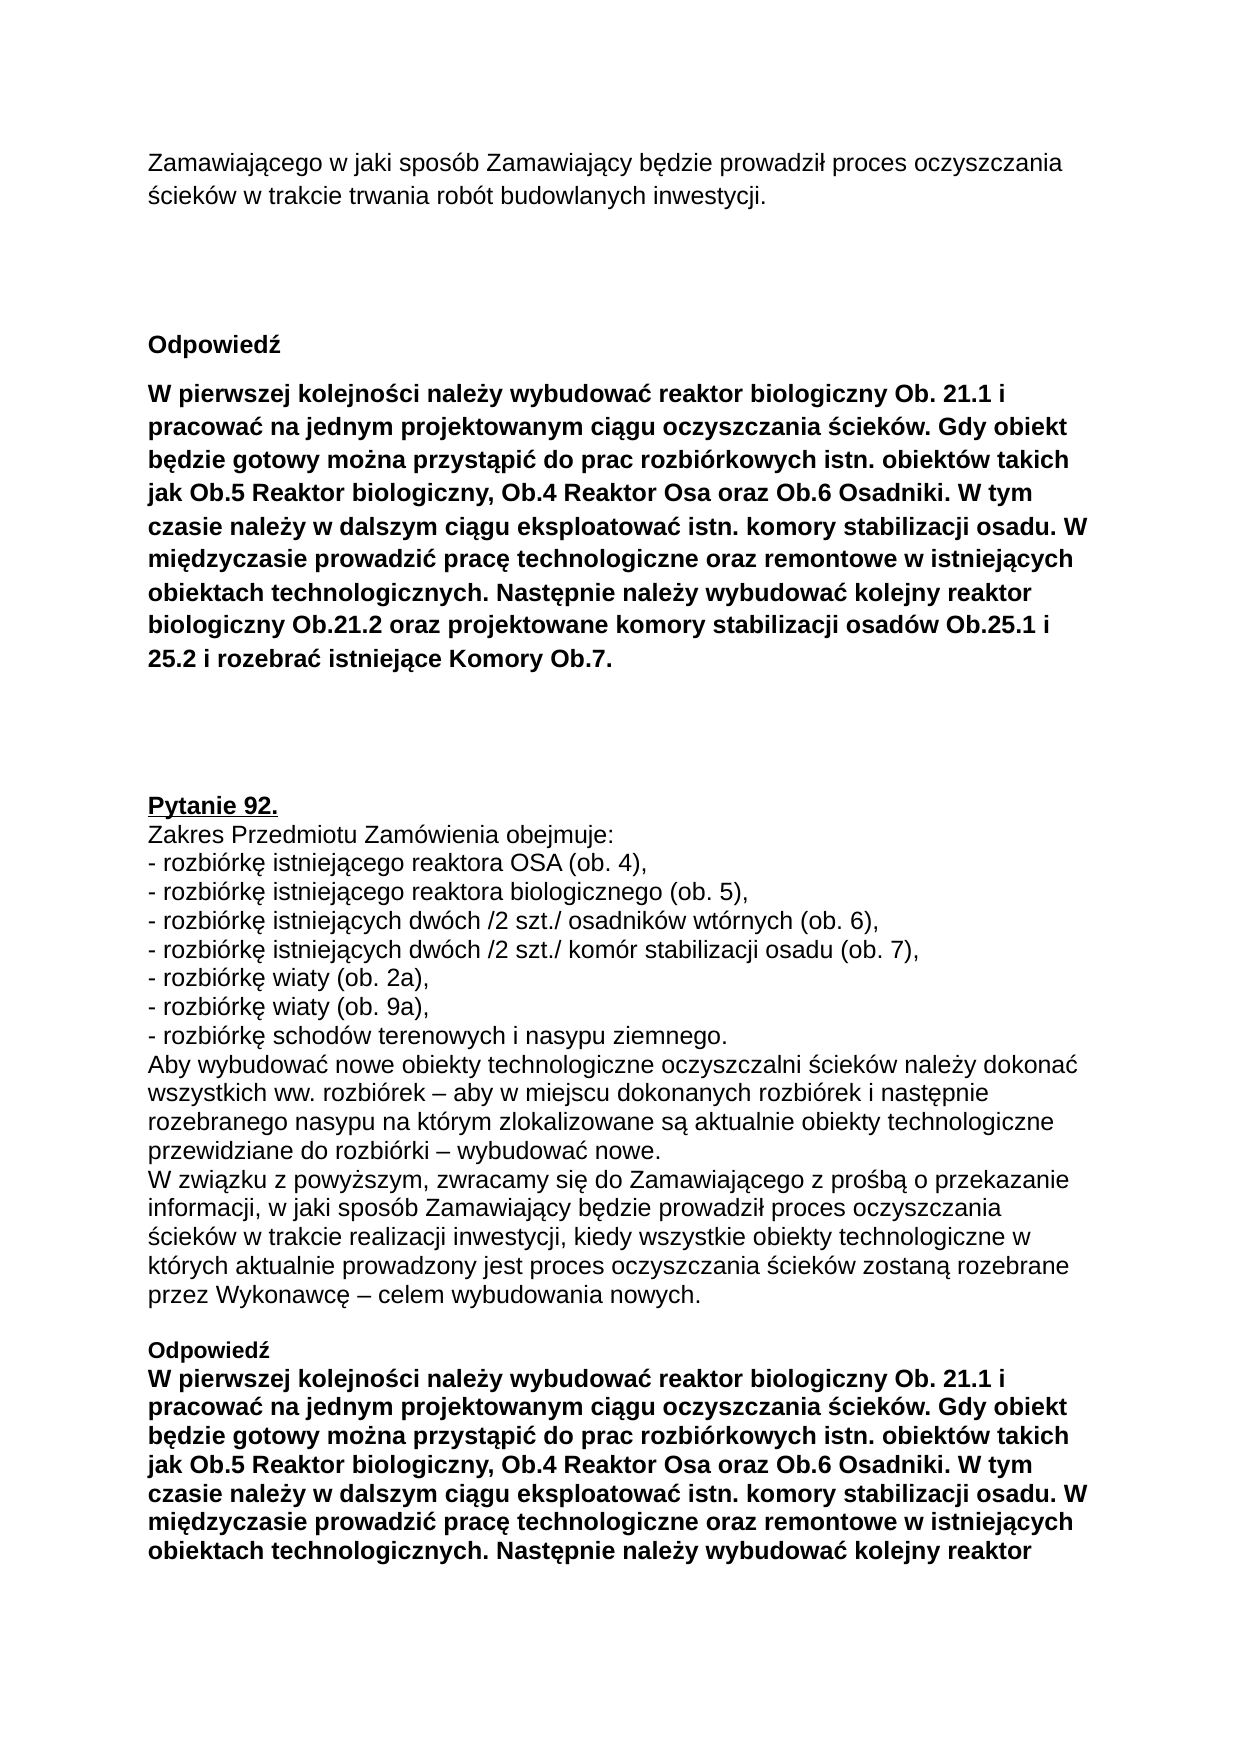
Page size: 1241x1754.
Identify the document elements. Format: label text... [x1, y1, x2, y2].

text W pierwszej kolejności należy wybudować reaktor biologiczny Ob. 21.1 i pracować na jednym projektowanym ciągu oczyszczania ścieków. Gdy obiekt będzie gotowy można przystąpić do prac rozbiórkowych istn. obiektów takich jak Ob.5 Reaktor biologiczny, Ob.4 Reaktor Osa oraz Ob.6 Osadniki. W tym czasie należy w dalszym ciągu eksploatować istn. komory stabilizacji osadu. W międzyczasie prowadzić pracę technologiczne oraz remontowe w istniejących obiektach technologicznych. Następnie należy wybudować kolejny reaktor [148, 1363, 1093, 1565]
text - rozbiórkę wiaty (ob. 9a), [148, 992, 1093, 1021]
text - rozbiórkę schodów terenowych i nasypu ziemnego. [148, 1021, 1093, 1050]
text W związku z powyższym, zwracamy się do Zamawiającego z prośbą o przekazanie informacji, w jaki sposób Zamawiający będzie prowadził proces oczyszczania ścieków w trakcie realizacji inwestycji, kiedy wszystkie obiekty technologiczne w których aktualnie prowadzony jest proces oczyszczania ścieków zostaną rozebrane przez Wykonawcę – celem wybudowania nowych. [148, 1165, 1093, 1308]
text - rozbiórkę istniejącego reaktora OSA (ob. 4), [148, 848, 1093, 877]
text - rozbiórkę istniejących dwóch /2 szt./ komór stabilizacji osadu (ob. 7), [148, 935, 1093, 963]
text - rozbiórkę istniejących dwóch /2 szt./ osadników wtórnych (ob. 6), [148, 906, 1093, 935]
text Odpowiedź [148, 1337, 1093, 1363]
text Pytanie 92. [148, 791, 1093, 820]
text - rozbiórkę istniejącego reaktora biologicznego (ob. 5), [148, 877, 1093, 906]
text - rozbiórkę wiaty (ob. 2a), [148, 963, 1093, 992]
text Zakres Przedmiotu Zamówienia obejmuje: [148, 820, 1093, 848]
text W pierwszej kolejności należy wybudować reaktor biologiczny Ob. 21.1 i pracować na jednym projektowanym ciągu oczyszczania ścieków. Gdy obiekt będzie gotowy można przystąpić do prac rozbiórkowych istn. obiektów takich jak Ob.5 Reaktor biologiczny, Ob.4 Reaktor Osa oraz Ob.6 Osadniki. W tym czasie należy w dalszym ciągu eksploatować istn. komory stabilizacji osadu. W międzyczasie prowadzić pracę technologiczne oraz remontowe w istniejących obiektach technologicznych. Następnie należy wybudować kolejny reaktor biologiczny Ob.21.2 oraz projektowane komory stabilizacji osadów Ob.25.1 i 25.2 i rozebrać istniejące Komory Ob.7. [148, 379, 1093, 672]
text Aby wybudować nowe obiekty technologiczne oczyszczalni ścieków należy dokonać wszystkich ww. rozbiórek – aby w miejscu dokonanych rozbiórek i następnie rozebranego nasypu na którym zlokalizowane są aktualnie obiekty technologiczne przewidziane do rozbiórki – wybudować nowe. [148, 1050, 1093, 1165]
text Odpowiedź [148, 330, 1093, 358]
text Zamawiającego w jaki sposób Zamawiający będzie prowadził proces oczyszczania ścieków w trakcie trwania robót budowlanych inwestycji. [148, 148, 1093, 209]
